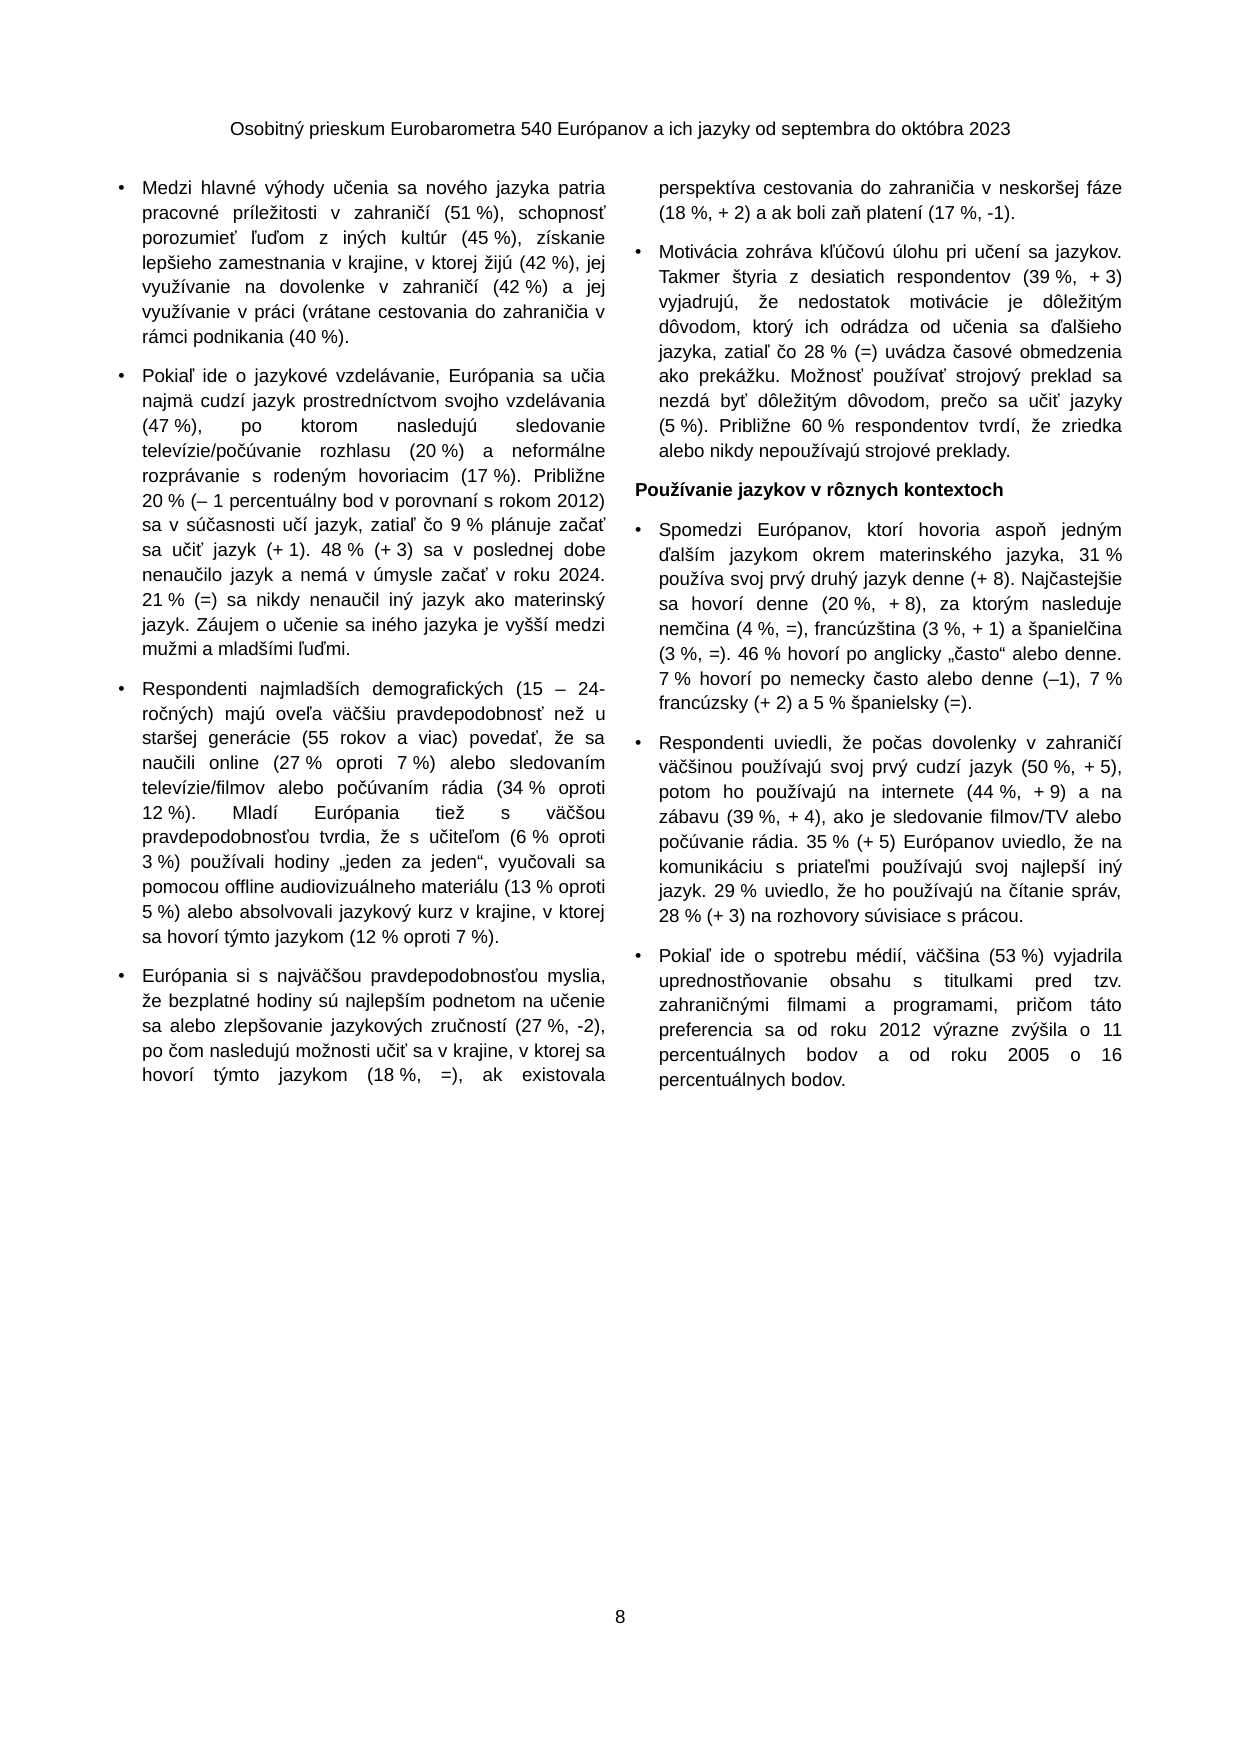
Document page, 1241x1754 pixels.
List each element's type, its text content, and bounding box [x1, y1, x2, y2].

list perspektíva cestovania do zahraničia v neskoršej fáze (18 %, + 2) a ak boli zaň platení (17 %, -1). [635, 177, 1122, 223]
list Spomedzi Európanov, ktorí hovoria aspoň jedným ďalším jazykom okrem materinského jazyka, 31 % používa svoj prvý druhý jazyk denne (+ 8). Najčastejšie sa hovorí denne (20 %, + 8), za ktorým nasleduje nemčina (4 %, =), francúzština (3 %, + 1) a španielčina (3 %, =). 46 % hovorí po anglicky „často“ alebo denne. 7 % hovorí po nemecky často alebo denne (–1), 7 % francúzsky (+ 2) a 5 % španielsky (=). [635, 518, 1122, 714]
list Pokiaľ ide o jazykové vzdelávanie, Európania sa učia najmä cudzí jazyk prostredníctvom svojho vzdelávania (47 %), po ktorom nasledujú sledovanie televízie/počúvanie rozhlasu (20 %) a neformálne rozprávanie s rodeným hovoriacim (17 %). Približne 20 % (– 1 percentuálny bod v porovnaní s rokom 2012) sa v súčasnosti učí jazyk, zatiaľ čo 9 % plánuje začať sa učiť jazyk (+ 1). 48 % (+ 3) sa v poslednej dobe nenaučilo jazyk a nemá v úmysle začať v roku 2024. 21 % (=) sa nikdy nenaučil iný jazyk ako materinský jazyk. Záujem o učenie sa iného jazyka je vyšší medzi mužmi a mladšími ľuďmi. [118, 365, 605, 660]
list Motivácia zohráva kľúčovú úlohu pri učení sa jazykov. Takmer štyria z desiatich respondentov (39 %, + 3) vyjadrujú, že nedostatok motivácie je dôležitým dôvodom, ktorý ich odrádza od učenia sa ďalšieho jazyka, zatiaľ čo 28 % (=) uvádza časové obmedzenia ako prekážku. Možnosť používať strojový preklad sa nezdá byť dôležitým dôvodom, prečo sa učiť jazyky (5 %). Približne 60 % respondentov tvrdí, že zriedka alebo nikdy nepoužívajú strojové preklady. [635, 241, 1122, 461]
text Používanie jazykov v rôznych kontextoch [635, 479, 1122, 501]
list Pokiaľ ide o spotrebu médií, väčšina (53 %) vyjadrila uprednostňovanie obsahu s titulkami pred tzv. zahraničnými filmami a programami, pričom táto preferencia sa od roku 2012 výrazne zvýšila o 11 percentuálnych bodov a od roku 2005 o 16 percentuálnych bodov. [635, 944, 1122, 1090]
list Medzi hlavné výhody učenia sa nového jazyka patria pracovné príležitosti v zahraničí (51 %), schopnosť porozumieť ľuďom z iných kultúr (45 %), získanie lepšieho zamestnania v krajine, v ktorej žijú (42 %), jej využívanie na dovolenke v zahraničí (42 %) a jej využívanie v práci (vrátane cestovania do zahraničia v rámci podnikania (40 %). [118, 177, 605, 347]
list Respondenti najmladších demografických (15 – 24-ročných) majú oveľa väčšiu pravdepodobnosť než u staršej generácie (55 rokov a viac) povedať, že sa naučili online (27 % oproti 7 %) alebo sledovaním televízie/filmov alebo počúvaním rádia (34 % oproti 12 %). Mladí Európania tiež s väčšou pravdepodobnosťou tvrdia, že s učiteľom (6 % oproti 3 %) používali hodiny „jeden za jeden“, vyučovali sa pomocou offline audiovizuálneho materiálu (13 % oproti 5 %) alebo absolvovali jazykový kurz v krajine, v ktorej sa hovorí týmto jazykom (12 % oproti 7 %). [118, 677, 605, 947]
list Respondenti uviedli, že počas dovolenky v zahraničí väčšinou používajú svoj prvý cudzí jazyk (50 %, + 5), potom ho používajú na internete (44 %, + 9) a na zábavu (39 %, + 4), ako je sledovanie filmov/TV alebo počúvanie rádia. 35 % (+ 5) Európanov uviedlo, že na komunikáciu s priateľmi používajú svoj najlepší iný jazyk. 29 % uviedlo, že ho používajú na čítanie správ, 28 % (+ 3) na rozhovory súvisiace s prácou. [635, 731, 1122, 927]
list Európania si s najväčšou pravdepodobnosťou myslia, že bezplatné hodiny sú najlepším podnetom na učenie sa alebo zlepšovanie jazykových zručností (27 %, -2), po čom nasledujú možnosti učiť sa v krajine, v ktorej sa hovorí týmto jazykom (18 %, =), ak existovala [118, 965, 605, 1086]
